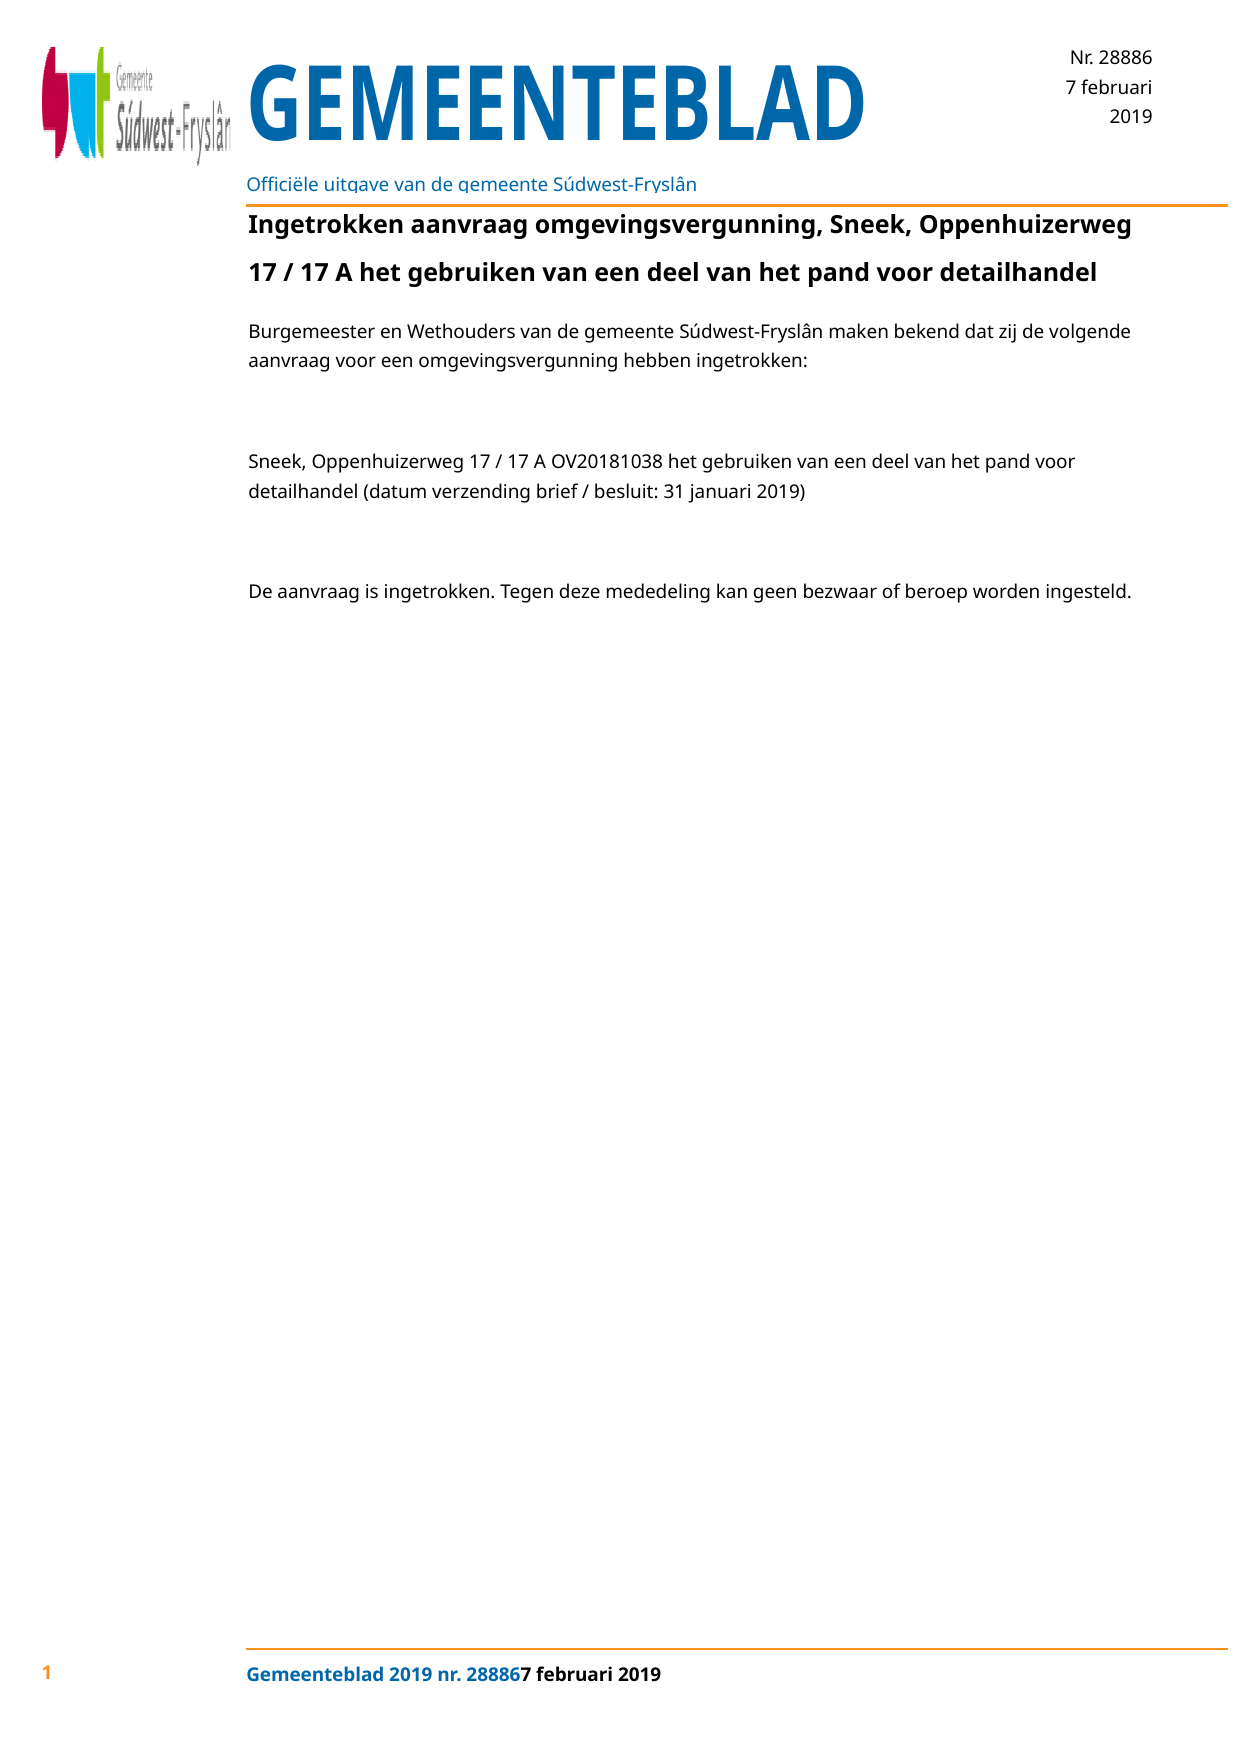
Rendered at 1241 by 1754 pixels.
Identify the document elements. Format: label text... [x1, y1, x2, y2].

text Sneek, Oppenhuizerweg 17 / 17 A OV20181038 het gebruiken van een deel van het pand voor detailhandel (datum verzending brief / besluit: 31 januari 2019) [248, 448, 1152, 504]
picture [41, 47, 231, 172]
text Burgemeester en Wethouders van de gemeente Súdwest-Fryslân maken bekend dat zij de volgende aanvraag voor een omgevingsvergunning hebben ingetrokken: [248, 318, 1152, 373]
text Ingetrokken aanvraag omgevingsvergunning, Sneek, Oppenhuizerweg 17 / 17 A het gebruiken van een deel van het pand voor detailhandel [248, 207, 1152, 288]
text De aanvraag is ingetrokken. Tegen deze mededeling kan geen bezwaar of beroep worden ingesteld. [248, 579, 1152, 604]
